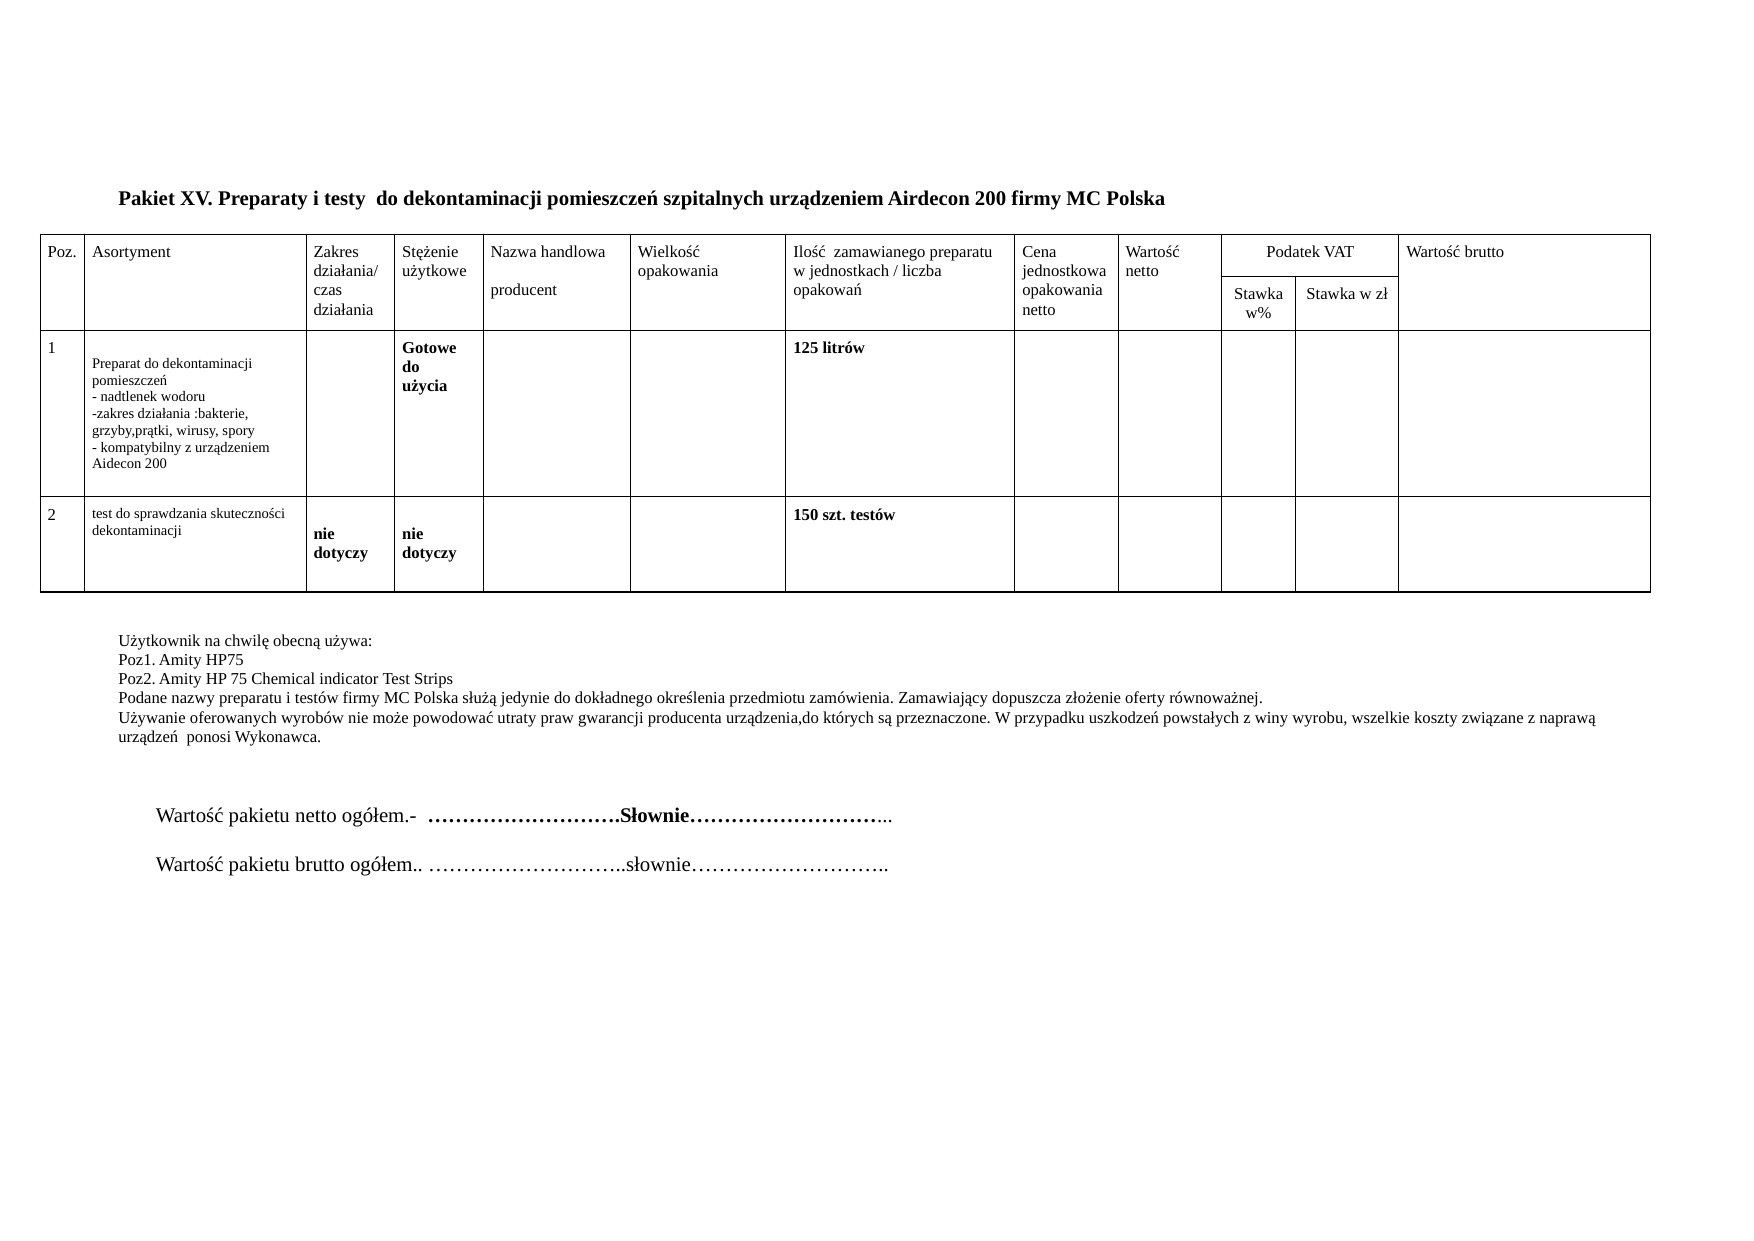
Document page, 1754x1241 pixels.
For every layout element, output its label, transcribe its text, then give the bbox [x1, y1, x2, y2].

table_cell Preparat do dekontaminacji pomieszczeń - nadtlenek wodoru -zakres działania :bakterie, grzyby,prątki, wirusy, spory - kompatybilny z urządzeniem Aidecon 200 [85, 331, 306, 496]
table_cell 2 [41, 497, 84, 591]
table_cell [1119, 497, 1221, 591]
text Pakiet XV. Preparaty i testy do dekontaminacji pomieszczeń szpitalnych urządzeniem Airdecon 200 firmy MC Polska [118, 185, 1636, 209]
text Wartość pakietu brutto ogółem.. ………………………..słownie……………………….. [156, 851, 1636, 876]
text Poz1. Amity HP75 [118, 650, 1636, 669]
text Poz2. Amity HP 75 Chemical indicator Test Strips [118, 669, 1636, 688]
table_cell [1399, 331, 1650, 496]
table_cell [1015, 497, 1118, 591]
text Wartość pakietu netto ogółem.- ……………………….Słownie………………………... [156, 803, 1636, 827]
table_cell 1 [41, 331, 84, 496]
table_header Ilość zamawianego preparatu w jednostkach / liczba opakowań [786, 235, 1014, 329]
table_cell [1296, 497, 1398, 591]
table_cell [1399, 497, 1650, 591]
text Używanie oferowanych wyrobów nie może powodować utraty praw gwarancji producenta urządzenia,do których są przeznaczone. W przypadku uszkodzeń powstałych z winy wyrobu, wszelkie koszty związane z naprawą urządzeń ponosi Wykonawca. [118, 707, 1636, 746]
table_header Poz. [41, 235, 84, 329]
table_cell [484, 497, 630, 591]
table_cell 125 litrów [786, 331, 1014, 496]
table_cell [1296, 331, 1398, 496]
table_header Zakres działania/ czas działania [307, 235, 394, 329]
table_cell [1222, 331, 1295, 496]
table_cell 150 szt. testów [786, 497, 1014, 591]
table_header Wielkość opakowania [631, 235, 785, 329]
text Podane nazwy preparatu i testów firmy MC Polska służą jedynie do dokładnego określenia przedmiotu zamówienia. Zamawiający dopuszcza złożenie oferty równoważnej. [118, 688, 1636, 707]
table_header Podatek VAT [1222, 235, 1398, 276]
table_cell Gotowe do użycia [395, 331, 483, 496]
table_cell nie dotyczy [395, 497, 483, 591]
table_header Asortyment [85, 235, 306, 329]
table_cell [1222, 497, 1295, 591]
table_header Nazwa handlowa producent [484, 235, 630, 329]
text Użytkownik na chwilę obecną używa: [118, 631, 1636, 650]
table_header Stężenie użytkowe [395, 235, 483, 329]
table_header Wartość brutto [1399, 235, 1650, 329]
table_cell Stawka w zł [1296, 277, 1398, 329]
table_cell [1119, 331, 1221, 496]
table_cell [631, 497, 785, 591]
table_cell [1015, 331, 1118, 496]
table_cell Stawka w% [1222, 277, 1295, 329]
table_cell nie dotyczy [307, 497, 394, 591]
table_cell [484, 331, 630, 496]
table_cell [631, 331, 785, 496]
table_header Wartość netto [1119, 235, 1221, 329]
table_header Cena jednostkowa opakowania netto [1015, 235, 1118, 329]
table_cell [307, 331, 394, 496]
table_cell test do sprawdzania skuteczności dekontaminacji [85, 497, 306, 591]
